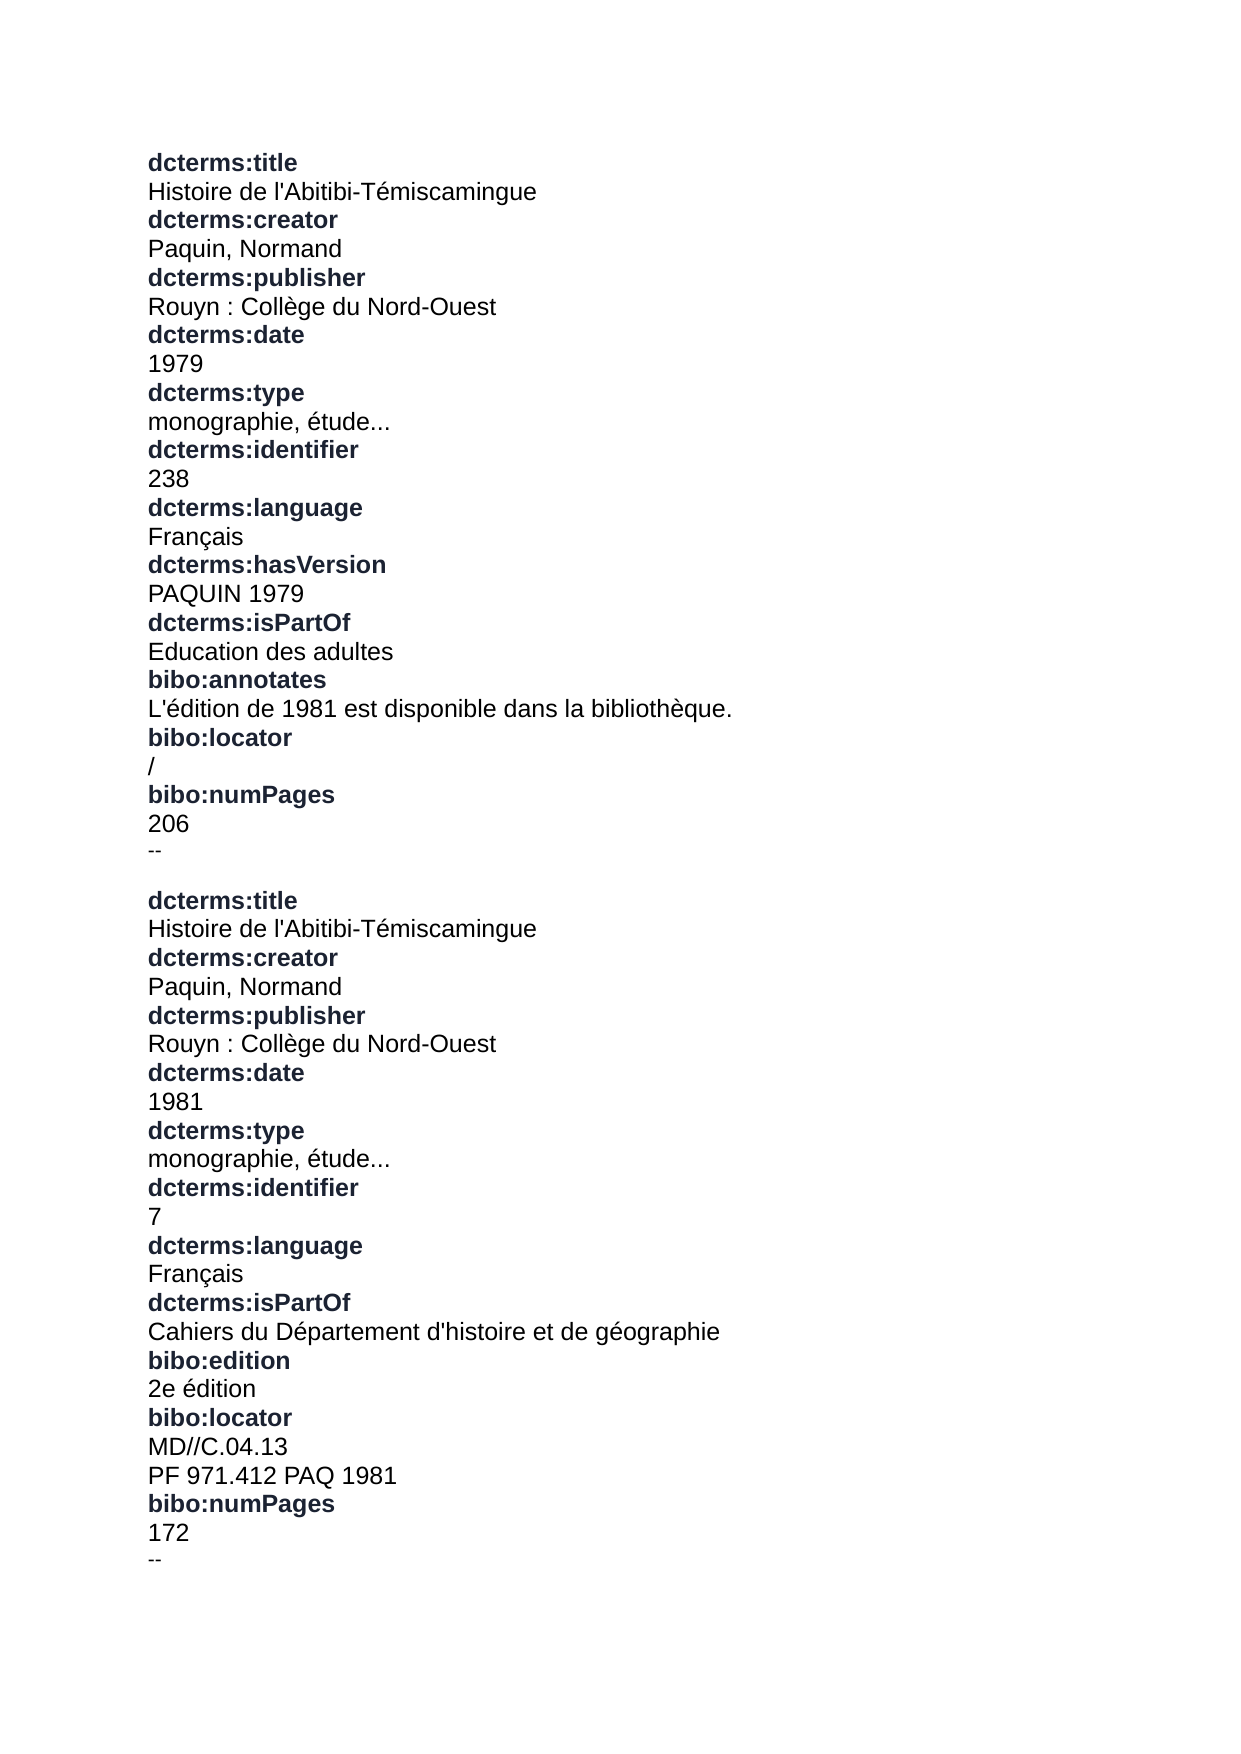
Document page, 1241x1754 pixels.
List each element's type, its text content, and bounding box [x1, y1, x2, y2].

text 238 [148, 464, 1092, 493]
text Cahiers du Département d'histoire et de géographie [148, 1317, 1092, 1346]
text Français [148, 1259, 1092, 1288]
text 172 [148, 1518, 1092, 1547]
text bibo:locator [148, 1403, 1092, 1432]
text 1981 [148, 1087, 1092, 1116]
text bibo:numPages [148, 780, 1092, 809]
text 1979 [148, 349, 1092, 378]
text Histoire de l'Abitibi-Témiscamingue [148, 914, 1092, 943]
text Français [148, 521, 1092, 550]
text dcterms:identifier [148, 1173, 1092, 1202]
text Paquin, Normand [148, 972, 1092, 1001]
text dcterms:creator [148, 943, 1092, 972]
text -- [148, 1547, 1092, 1571]
text PAQUIN 1979 [148, 579, 1092, 608]
text monographie, étude... [148, 406, 1092, 435]
text dcterms:identifier [148, 435, 1092, 464]
text dcterms:language [148, 1231, 1092, 1259]
text dcterms:date [148, 320, 1092, 349]
text Education des adultes [148, 636, 1092, 665]
text dcterms:language [148, 493, 1092, 521]
text dcterms:date [148, 1058, 1092, 1087]
text -- [148, 838, 1092, 862]
text L'édition de 1981 est disponible dans la bibliothèque. [148, 694, 1092, 723]
text Histoire de l'Abitibi-Témiscamingue [148, 176, 1092, 205]
text bibo:locator [148, 723, 1092, 751]
text dcterms:publisher [148, 1001, 1092, 1029]
text dcterms:creator [148, 205, 1092, 234]
text dcterms:isPartOf [148, 1288, 1092, 1317]
text Rouyn : Collège du Nord-Ouest [148, 291, 1092, 320]
text dcterms:publisher [148, 263, 1092, 291]
text bibo:numPages [148, 1489, 1092, 1518]
text PF 971.412 PAQ 1981 [148, 1461, 1092, 1489]
text Paquin, Normand [148, 234, 1092, 263]
text dcterms:title [148, 148, 1092, 176]
text MD//C.04.13 [148, 1432, 1092, 1461]
text dcterms:hasVersion [148, 550, 1092, 579]
text 2e édition [148, 1374, 1092, 1403]
text dcterms:title [148, 886, 1092, 914]
text 206 [148, 809, 1092, 838]
text dcterms:type [148, 1116, 1092, 1144]
text bibo:edition [148, 1346, 1092, 1374]
text 7 [148, 1202, 1092, 1231]
text bibo:annotates [148, 665, 1092, 694]
text Rouyn : Collège du Nord-Ouest [148, 1029, 1092, 1058]
text dcterms:isPartOf [148, 608, 1092, 636]
text dcterms:type [148, 378, 1092, 406]
text monographie, étude... [148, 1144, 1092, 1173]
text / [148, 751, 1092, 780]
